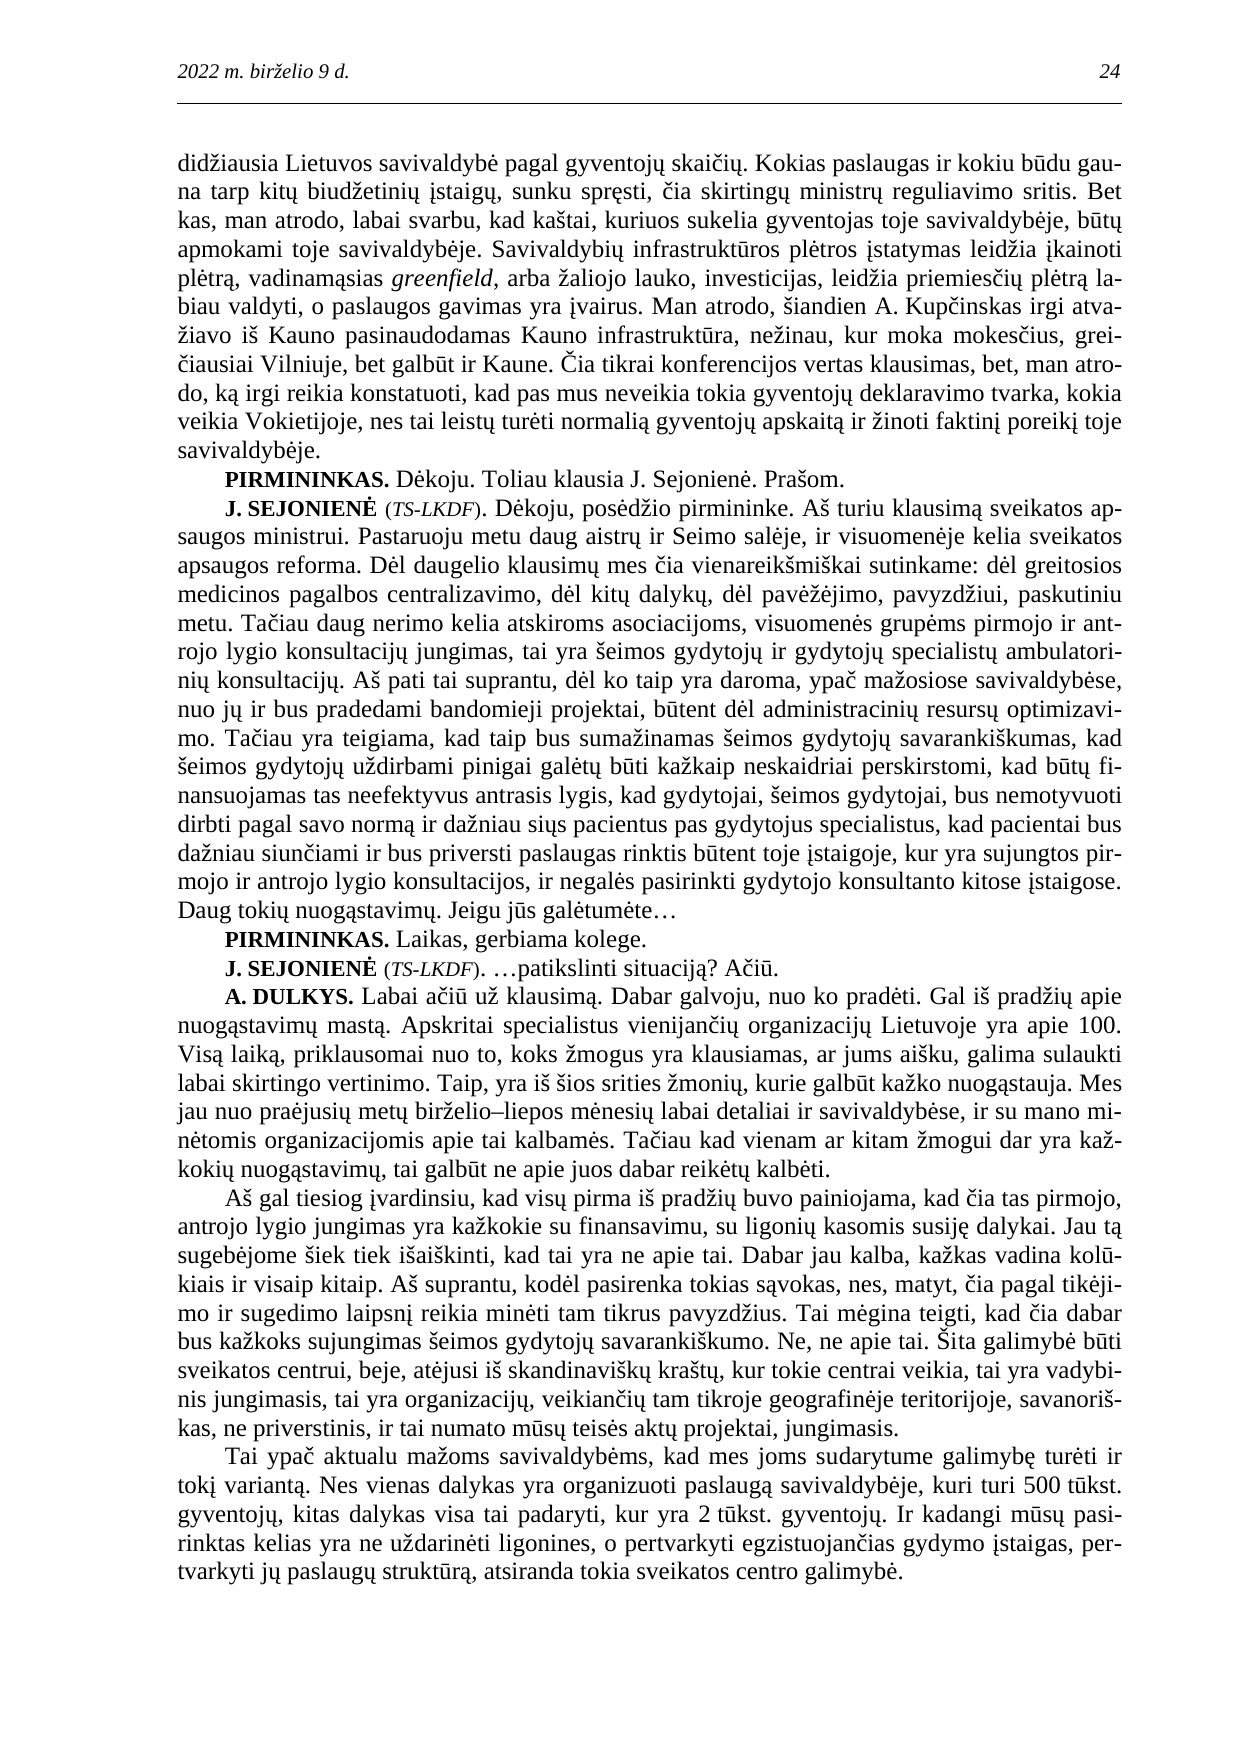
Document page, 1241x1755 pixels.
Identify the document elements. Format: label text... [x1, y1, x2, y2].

text J. SEJONIENĖ (TS-LKDF). Dė­ko­ju, po­sė­džio pir­mi­nin­ke. Aš tu­riu klau­si­mą svei­ka­tos ap­sau­gos mi­nist­rui. Pas­ta­ruo­ju me­tu daug aist­rų ir Sei­mo sa­lė­je, ir vi­suo­me­nė­je ke­lia svei­ka­tos ap­sau­gos re­for­ma. Dėl dau­ge­lio klau­si­mų mes čia vie­na­reikš­miš­kai su­tin­ka­me: dėl grei­to­sios me­di­ci­nos pa­gal­bos cen­tra­li­za­vi­mo, dėl ki­tų da­ly­kų, dėl pa­vė­žė­ji­mo, pa­vyz­džiui, pas­ku­ti­niu me­tu. Ta­čiau daug ne­ri­mo ke­lia at­ski­roms aso­cia­ci­joms, vi­suo­me­nės gru­pėms pir­mo­jo ir ant­ro­jo ly­gio kon­sul­ta­ci­jų jun­gi­mas, tai yra šei­mos gy­dy­to­jų ir gy­dy­to­jų spe­cia­lis­tų am­bu­la­to­ri­nių kon­sul­ta­ci­jų. Aš pa­ti tai su­pran­tu, dėl ko taip yra da­ro­ma, ypač ma­žo­sio­se sa­vi­val­dy­bė­se, nuo jų ir bus pra­de­da­mi ban­do­mie­ji pro­jek­tai, bū­tent dėl ad­mi­nist­ra­ci­nių re­sur­sų op­ti­mi­za­vi­mo. Ta­čiau yra tei­gia­ma, kad taip bus su­ma­ži­na­mas šei­mos gy­dy­to­jų sa­va­ran­kiš­ku­mas, kad šei­mos gy­dy­to­jų už­dir­ba­mi pi­ni­gai ga­lė­tų bū­ti kaž­kaip ne­skaid­riai per­skirs­to­mi, kad bū­tų fi­nan­suo­ja­mas tas ne­efek­ty­vus ant­ra­sis ly­gis, kad gy­dy­to­jai, šei­mos gy­dy­to­jai, bus ne­mo­ty­vuo­ti dirb­ti pa­gal sa­vo nor­mą ir daž­niau siųs pa­cien­tus pas gy­dy­to­jus spe­cia­lis­tus, kad pa­cien­tai bus daž­niau siun­čia­mi ir bus pri­vers­ti pa­slau­gas rink­tis bū­tent to­je įstai­go­je, kur yra su­jung­tos pir­mo­jo ir ant­ro­jo ly­gio kon­sul­ta­ci­jos, ir ne­ga­lės pa­si­rink­ti gy­dy­to­jo kon­sul­tan­to ki­to­se įstai­go­se. Daug to­kių nuo­gąs­ta­vi­mų. Jei­gu jūs ga­lė­tu­mė­te… [177, 493, 1122, 924]
text Aš gal tie­siog įvar­din­siu, kad vi­sų pir­ma iš pra­džių bu­vo pai­nio­ja­ma, kad čia tas pir­mo­jo, ant­ro­jo ly­gio jun­gi­mas yra kaž­ko­kie su fi­nan­sa­vi­mu, su li­go­nių ka­so­mis su­si­ję da­ly­kai. Jau tą su­ge­bė­jo­me šiek tiek iš­aiš­kin­ti, kad tai yra ne apie tai. Da­bar jau kal­ba, kaž­kas va­di­na ko­lū­kiais ir vi­saip ki­taip. Aš su­pran­tu, ko­dėl pa­si­ren­ka to­kias są­vo­kas, nes, ma­tyt, čia pa­gal ti­kė­ji­mo ir su­ge­di­mo laips­nį rei­kia mi­nė­ti tam tik­rus pa­vyz­džius. Tai mė­gi­na teig­ti, kad čia da­bar bus kaž­koks su­jun­gi­mas šei­mos gy­dy­to­jų sa­va­ran­kiš­ku­mo. Ne, ne apie tai. Ši­ta ga­li­my­bė bū­ti svei­ka­tos cen­trui, be­je, at­ėju­si iš skan­di­na­viš­kų kraš­tų, kur to­kie cen­trai vei­kia, tai yra va­dy­bi­nis jun­gi­ma­sis, tai yra or­ga­ni­za­ci­jų, vei­kian­čių tam tik­ro­je ge­og­ra­fi­nė­je te­ri­to­ri­jo­je, sa­va­no­riš­kas, ne pri­vers­ti­nis, ir tai nu­ma­to mū­sų tei­sės ak­tų pro­jek­tai, jun­gi­ma­sis. [177, 1183, 1122, 1441]
text PIRMININKAS. Lai­kas, ger­bia­ma ko­le­ge. [177, 924, 1122, 953]
text PIRMININKAS. Dė­ko­ju. To­liau klau­sia J. Se­jo­nie­nė. Pra­šom. [177, 464, 1122, 493]
text J. SEJONIENĖ (TS-LKDF). …pa­tiks­lin­ti si­tu­a­ci­ją? Ačiū. [177, 953, 1122, 981]
text Tai ypač ak­tu­a­lu ma­žoms sa­vi­val­dy­bėms, kad mes joms su­da­ry­tu­me ga­li­my­bę tu­rė­ti ir to­kį va­rian­tą. Nes vie­nas da­ly­kas yra or­ga­ni­zuo­ti pa­slau­gą sa­vi­val­dy­bė­je, ku­ri tu­ri 500 tūkst. gy­ven­to­jų, ki­tas da­ly­kas vi­sa tai pa­da­ry­ti, kur yra 2 tūkst. gy­ven­to­jų. Ir ka­dan­gi mū­sų pa­si­rink­tas ke­lias yra ne už­da­ri­nė­ti li­go­ni­nes, o per­tvar­ky­ti eg­zis­tuo­jan­čias gy­dy­mo įstai­gas, per­tvar­ky­ti jų pa­slau­gų struk­tū­rą, at­si­ran­da to­kia svei­ka­tos cen­tro ga­li­my­bė. [177, 1441, 1122, 1585]
text A. DULKYS. La­bai ačiū už klau­si­mą. Da­bar gal­vo­ju, nuo ko pra­dė­ti. Gal iš pra­džių apie nuo­gąs­ta­vi­mų mas­tą. Ap­skri­tai spe­cia­lis­tus vie­ni­jan­čių or­ga­ni­za­ci­jų Lie­tu­vo­je yra apie 100. Vi­są lai­ką, pri­klau­so­mai nuo to, koks žmo­gus yra ­klau­sia­mas, ar jums aiš­ku, ga­li­ma su­lauk­ti la­bai skir­tin­go ver­ti­ni­mo. Taip, yra iš šios sri­ties žmo­nių, ku­rie gal­būt kaž­ko nuo­gąs­tau­ja. Mes jau nuo pra­ėju­sių me­tų bir­že­lio–­lie­pos mė­ne­sių la­bai de­ta­liai ir sa­vi­val­dy­bė­se, ir su ma­no mi­nė­to­mis or­ga­ni­za­ci­jo­mis apie tai kal­ba­mės. Ta­čiau kad vie­nam ar ki­tam žmo­gui dar yra kaž­ko­kių nuo­gąs­ta­vi­mų, tai gal­būt ne apie juos da­bar rei­kė­tų kal­bė­ti. [177, 981, 1122, 1183]
text di­džiau­sia Lie­tu­vos sa­vi­val­dy­bė pa­gal gy­ven­to­jų skai­čių. Ko­kias pa­slau­gas ir ko­kiu bū­du gau­na tarp ki­tų biu­dže­ti­nių įstai­gų, sun­ku spręs­ti, čia skir­tin­gų mi­nist­rų re­gu­lia­vi­mo sri­tis. Bet kas, man at­ro­do, la­bai svar­bu, kad kaš­tai, ku­riuos su­ke­lia gy­ven­to­jas to­je sa­vi­val­dy­bė­je, bū­tų ap­mo­ka­mi to­je sa­vi­val­dy­bė­je. Sa­vi­val­dy­bių in­fra­struk­tū­ros plėt­ros įsta­ty­mas lei­džia įkai­no­ti plėt­rą, va­di­na­mą­sias gre­en­field, ar­ba ža­lio­jo lau­ko, in­ves­ti­ci­jas, lei­džia prie­mies­čių plėt­rą la­biau val­dy­ti, o pa­slau­gos ga­vi­mas yra įvai­rus. Man at­ro­do, šian­dien A. Kup­čins­kas ir­gi at­va­žia­vo iš Kau­no pa­si­nau­do­da­mas Kau­no in­fra­struk­tū­ra, ne­ži­nau, kur mo­ka mo­kes­čius, grei­čiau­siai Vil­niu­je, bet gal­būt ir Kau­ne. Čia tik­rai kon­fe­ren­ci­jos ver­tas klau­si­mas, bet, man at­ro­do, ką ir­gi rei­kia kon­sta­tuo­ti, kad pas mus ne­vei­kia to­kia gy­ven­to­jų de­kla­ra­vi­mo tvar­ka, ko­kia vei­kia Vo­kie­ti­jo­je, nes tai leis­tų tu­rė­ti nor­ma­lią gy­ven­to­jų ap­skai­tą ir ži­no­ti fak­ti­nį po­rei­kį to­je sa­vi­val­dy­bė­je. [177, 148, 1122, 464]
